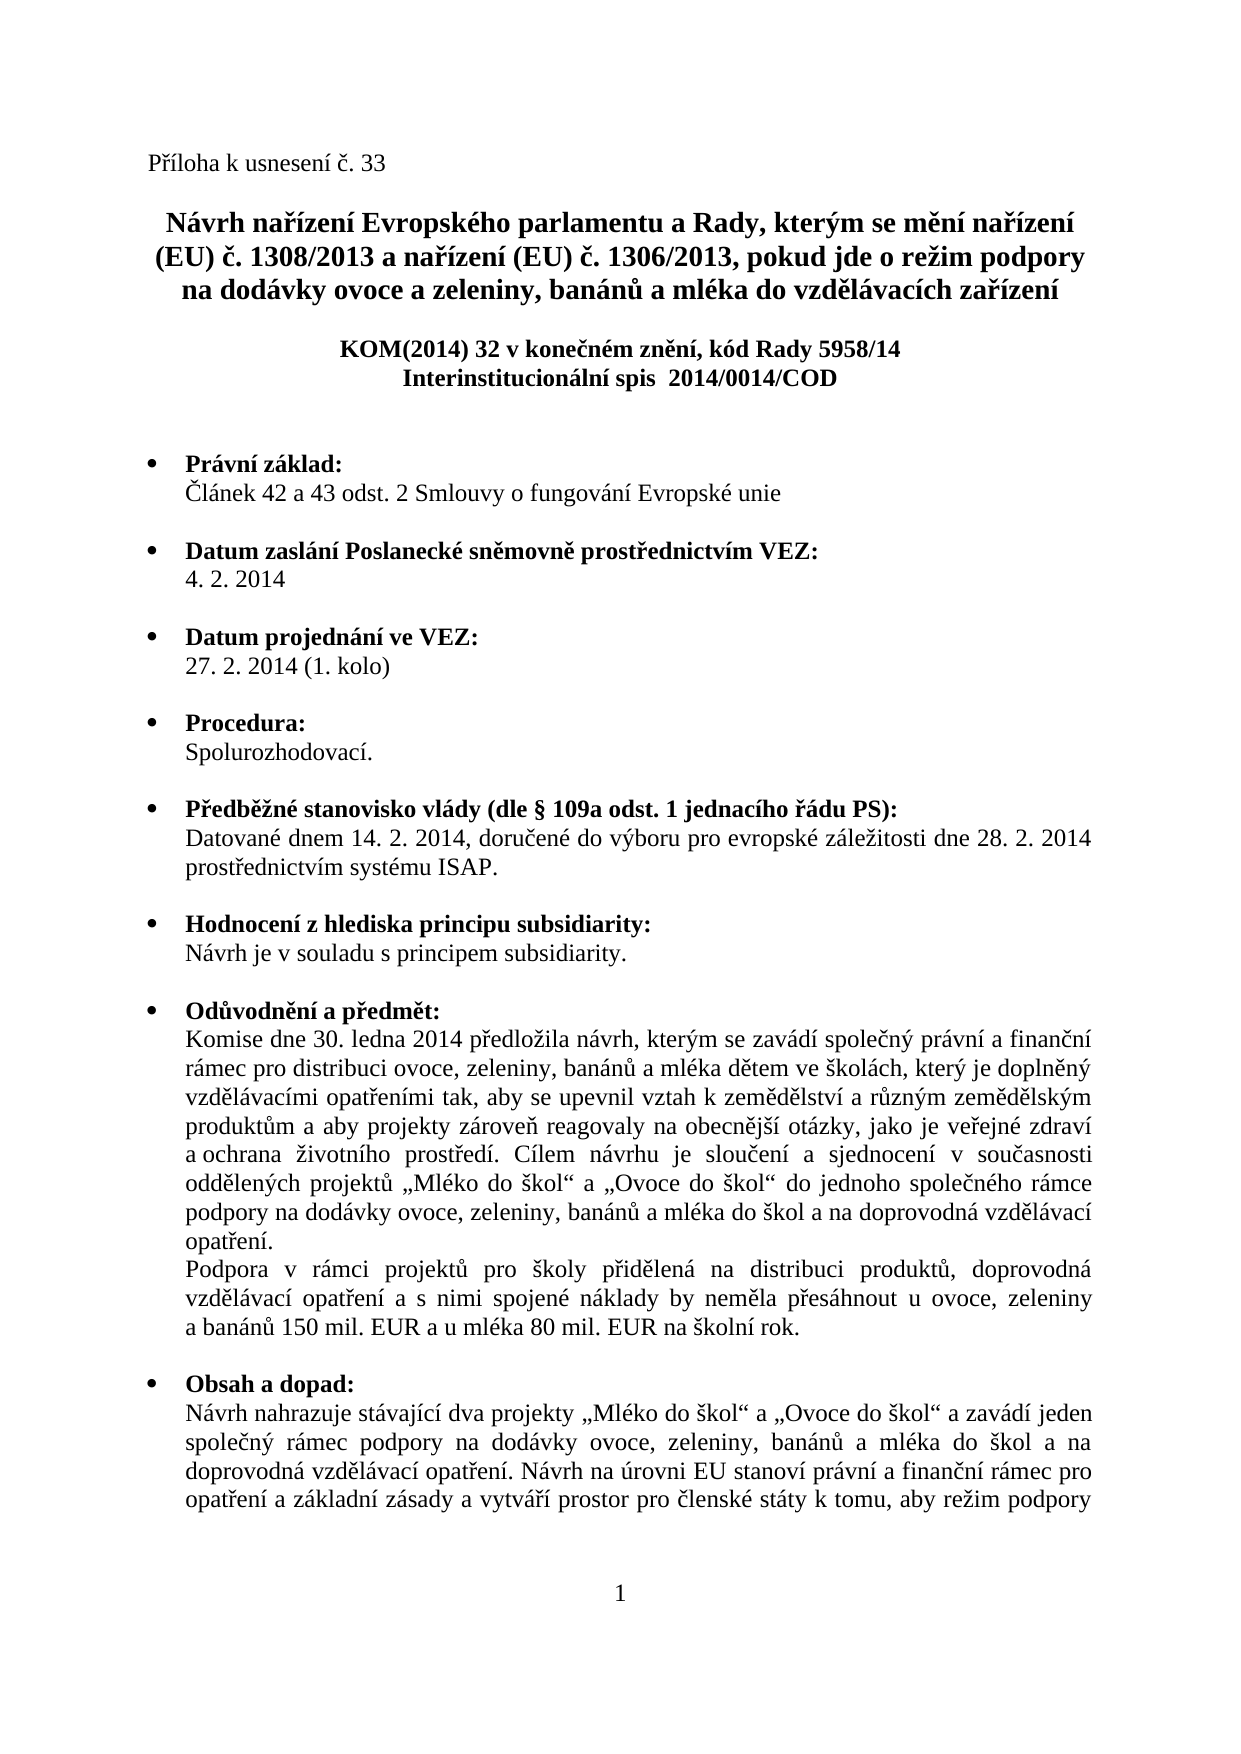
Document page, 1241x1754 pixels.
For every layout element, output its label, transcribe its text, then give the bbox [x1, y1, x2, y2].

text Příloha k usnesení č. 33 [148, 148, 1093, 176]
list Procedura: [148, 708, 1093, 737]
list Komise dne 30. ledna 2014 předložila návrh, kterým se zavádí společný právní a finanční rámec pro distribuci ovoce, zeleniny, banánů a mléka dětem ve školách, který je doplněný vzdělávacími opatřeními tak, aby se upevnil vztah k zemědělství a různým zemědělským produktům a aby projekty zároveň reagovaly na obecnější otázky, jako je veřejné zdraví a ochrana životního prostředí. Cílem návrhu je sloučení a sjednocení v současnosti oddělených projektů „Mléko do škol“ a „Ovoce do škol“ do jednoho společného rámce podpory na dodávky ovoce, zeleniny, banánů a mléka do škol a na doprovodná vzdělávací opatření. [148, 1024, 1093, 1254]
text Článek 42 a 43 odst. 2 Smlouvy o fungování Evropské unie [185, 478, 1093, 507]
text Návrh nahrazuje stávající dva projekty „Mléko do škol“ a „Ovoce do škol“ a zavádí jeden společný rámec podpory na dodávky ovoce, zeleniny, banánů a mléka do škol a na doprovodná vzdělávací opatření. Návrh na úrovni EU stanoví právní a finanční rámec pro opatření a základní zásady a vytváří prostor pro členské státy k tomu, aby režim podpory [185, 1398, 1093, 1513]
list Obsah a dopad: [147, 1369, 1093, 1398]
subtitle Interinstitucionální spis 2014/0014/COD [148, 363, 1093, 392]
list Hodnocení z hlediska principu subsidiarity: [148, 909, 1093, 938]
list Datum zaslání Poslanecké sněmovně prostřednictvím VEZ: [148, 536, 1093, 564]
text Spolurozhodovací. [185, 737, 1093, 766]
text 4. 2. 2014 [185, 564, 1093, 593]
list Odůvodnění a předmět: [147, 996, 1093, 1024]
text Datované dnem 14. 2. 2014, doručené do výboru pro evropské záležitosti dne 28. 2. 2014 prostřednictvím systému ISAP. [185, 823, 1093, 881]
text Návrh je v souladu s principem subsidiarity. [185, 938, 1093, 967]
list Datum projednání ve VEZ: [148, 622, 1093, 651]
list Předběžné stanovisko vlády (dle § 109a odst. 1 jednacího řádu PS): [148, 794, 1093, 823]
text Návrh nařízení Evropského parlamentu a Rady, kterým se mění nařízení (EU) č. 1308/2013 a nařízení (EU) č. 1306/2013, pokud jde o režim podpory na dodávky ovoce a zeleniny, banánů a mléka do vzdělávacích zařízení [148, 205, 1093, 306]
text 27. 2. 2014 (1. kolo) [185, 651, 1093, 679]
subtitle KOM(2014) 32 v konečném znění, kód Rady 5958/14 [148, 334, 1093, 363]
list Podpora v rámci projektů pro školy přidělená na distribuci produktů, doprovodná vzdělávací opatření a s nimi spojené náklady by neměla přesáhnout u ovoce, zeleniny a banánů 150 mil. EUR a u mléka 80 mil. EUR na školní rok. [148, 1254, 1093, 1341]
list Právní základ: [148, 449, 1093, 478]
